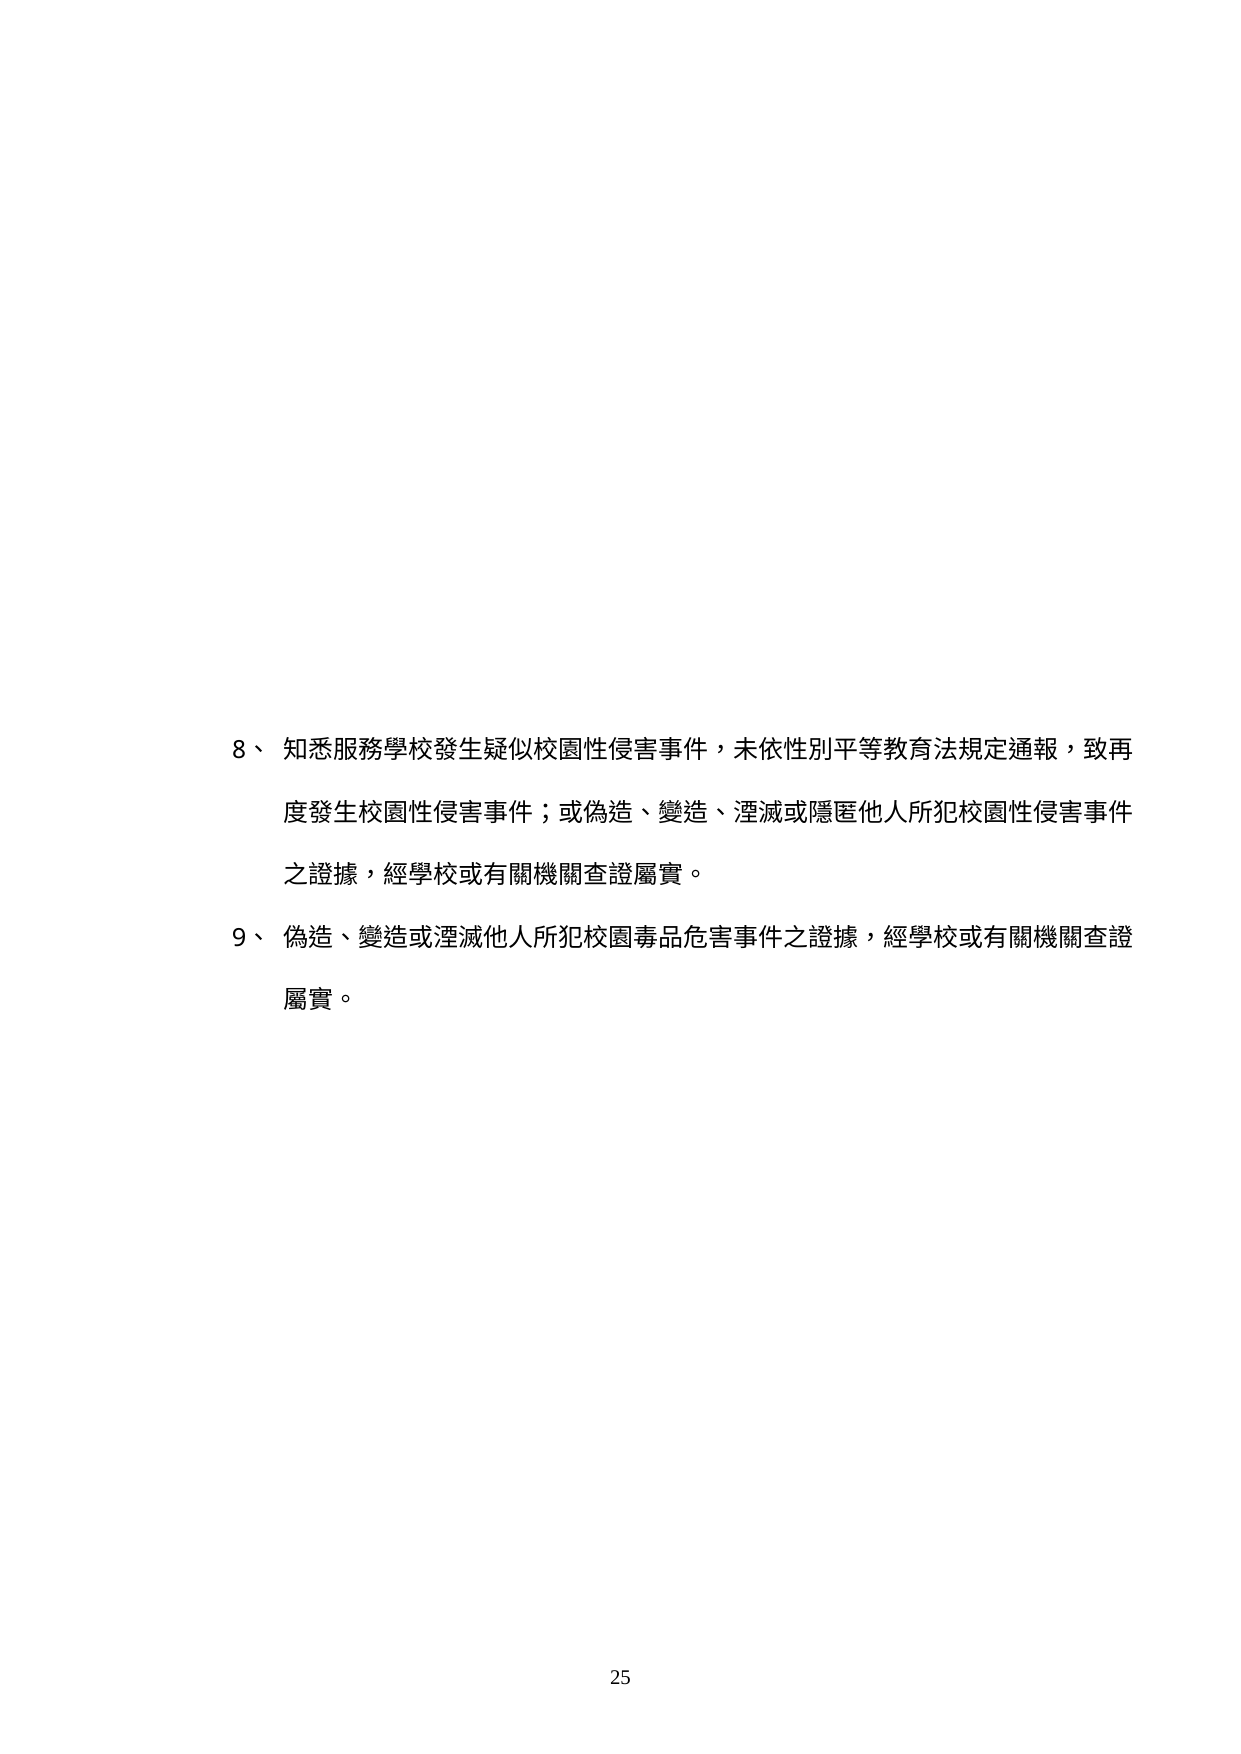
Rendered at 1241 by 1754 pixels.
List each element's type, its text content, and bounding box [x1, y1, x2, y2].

list 偽造、變造或湮滅他人所犯校園毒品危害事件之證據，經學校或有關機關查證屬實。 [231, 893, 1134, 1018]
list 知悉服務學校發生疑似校園性侵害事件，未依性別平等教育法規定通報，致再度發生校園性侵害事件；或偽造、變造、湮滅或隱匿他人所犯校園性侵害事件之證據，經學校或有關機關查證屬實。 [231, 706, 1134, 893]
